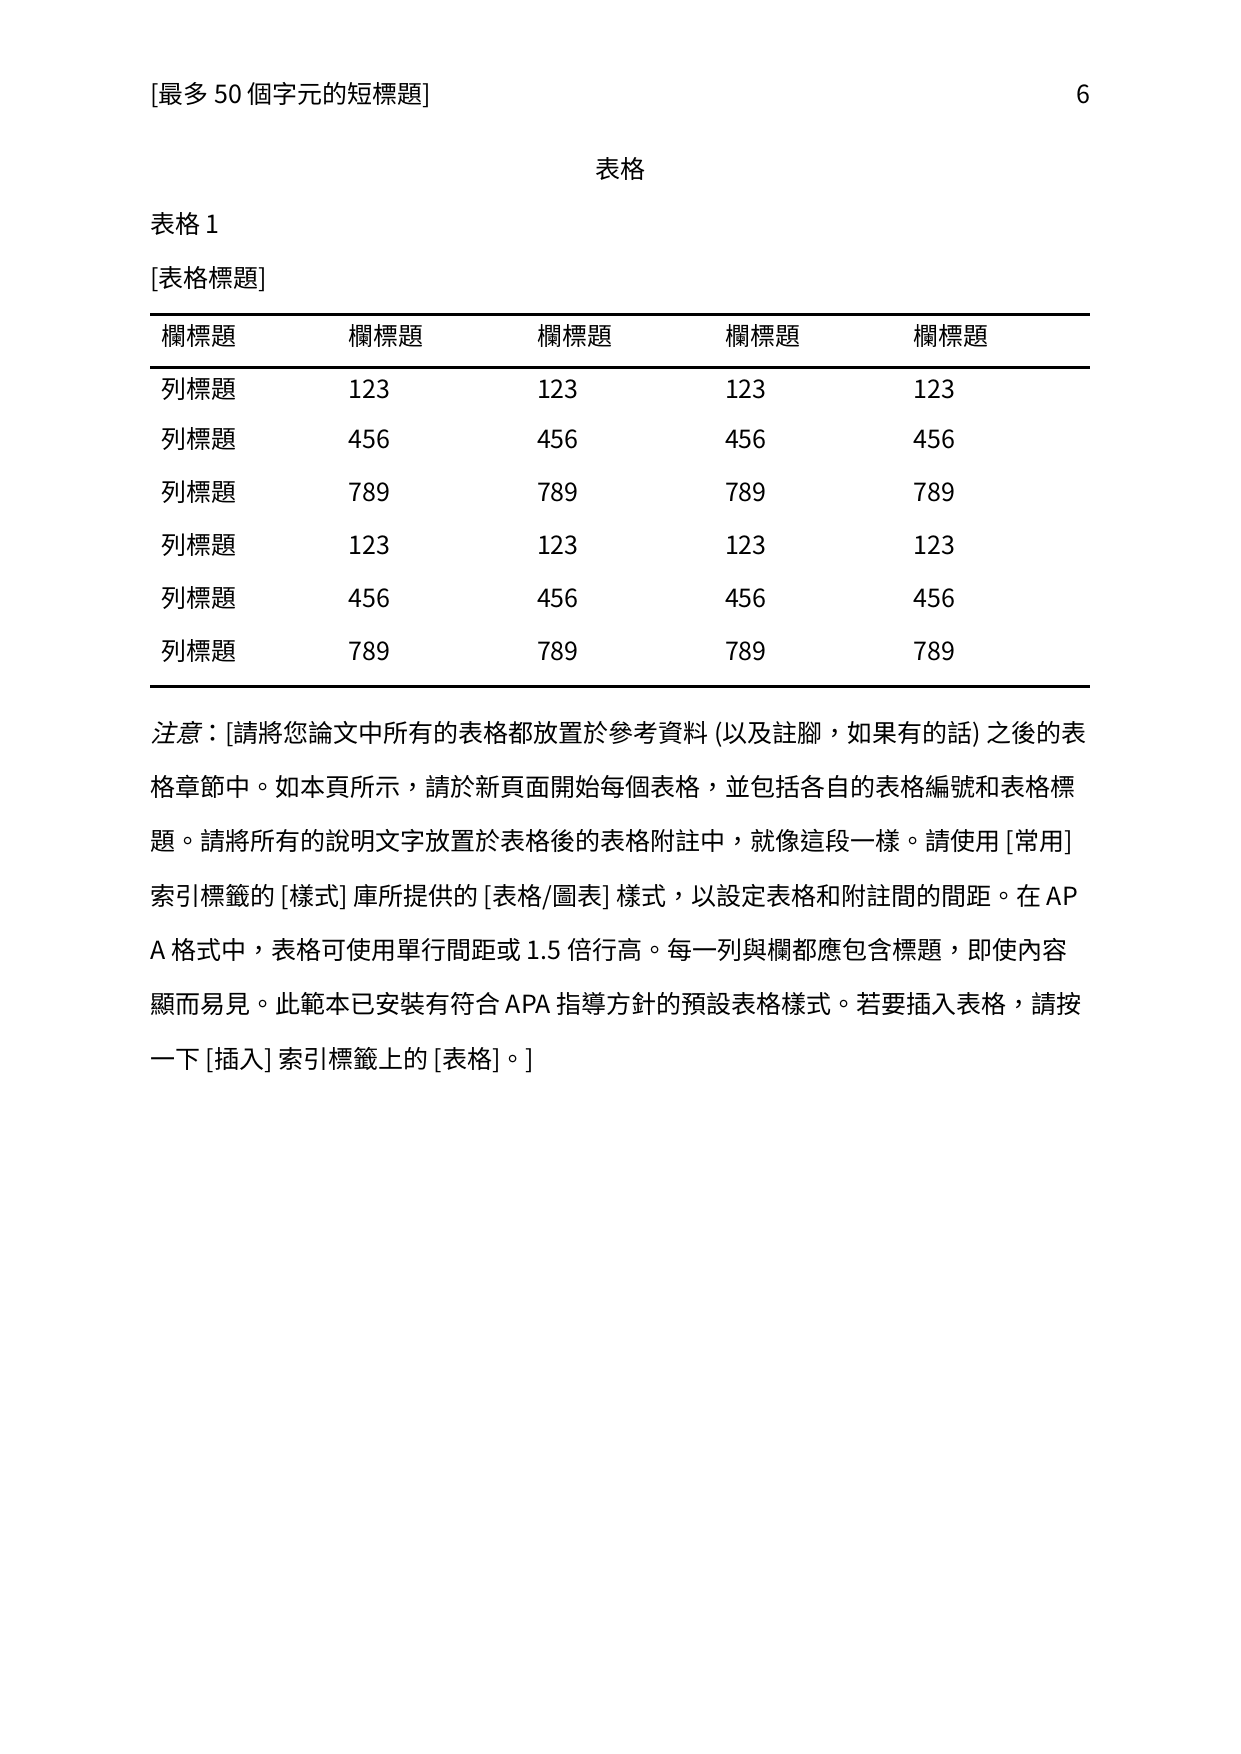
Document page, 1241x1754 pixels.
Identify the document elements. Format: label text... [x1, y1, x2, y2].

table_cell 456 [526, 579, 714, 632]
table_cell 789 [714, 632, 902, 685]
table_cell 456 [714, 419, 902, 472]
table_cell 列標題 [150, 579, 337, 632]
table_header 欄標題 [902, 316, 1090, 366]
table_cell 789 [337, 473, 526, 526]
table_cell 456 [337, 579, 526, 632]
text [表格標題] [150, 259, 1090, 295]
text 表格 1 [150, 204, 1090, 241]
table_cell 列標題 [150, 369, 337, 419]
table_cell 789 [902, 473, 1090, 526]
table_cell 123 [526, 526, 714, 579]
table_cell 123 [526, 369, 714, 419]
table_cell 123 [902, 369, 1090, 419]
table_header 欄標題 [714, 316, 902, 366]
table_cell 123 [337, 526, 526, 579]
table_cell 456 [902, 579, 1090, 632]
table_cell 789 [526, 632, 714, 685]
subtitle 表格 [150, 150, 1090, 186]
table_cell 456 [337, 419, 526, 472]
table_cell 456 [902, 419, 1090, 472]
table_cell 123 [902, 526, 1090, 579]
table_cell 123 [337, 369, 526, 419]
table_cell 列標題 [150, 632, 337, 685]
table_header 欄標題 [150, 316, 337, 366]
table_cell 123 [714, 369, 902, 419]
table_cell 789 [526, 473, 714, 526]
table_cell 789 [902, 632, 1090, 685]
text 注意：[請將您論文中所有的表格都放置於參考資料 (以及註腳，如果有的話) 之後的表格章節中。如本頁所示，請於新頁面開始每個表格，並包括各自的表格編號和表格標題。請將所有的說明文字放置於表格後的表格附註中，就像這段一樣。請使用 [常用] 索引標籤的 [樣式] 庫所提供的 [表格/圖表] 樣式，以設定表格和附註間的間距。在 APA 格式中，表格可使用單行間距或 1.5 倍行高。每一列與欄都應包含標題，即使內容顯而易見。此範本已安裝有符合 APA 指導方針的預設表格樣式。若要插入表格，請按一下 [插入] 索引標籤上的 [表格]。] [150, 713, 1090, 1076]
table_cell 列標題 [150, 473, 337, 526]
table_cell 789 [714, 473, 902, 526]
table_cell 123 [714, 526, 902, 579]
table_cell 列標題 [150, 419, 337, 472]
table_cell 列標題 [150, 526, 337, 579]
table_cell 456 [526, 419, 714, 472]
table_header 欄標題 [526, 316, 714, 366]
table_cell 789 [337, 632, 526, 685]
table_cell 456 [714, 579, 902, 632]
table_header 欄標題 [337, 316, 526, 366]
